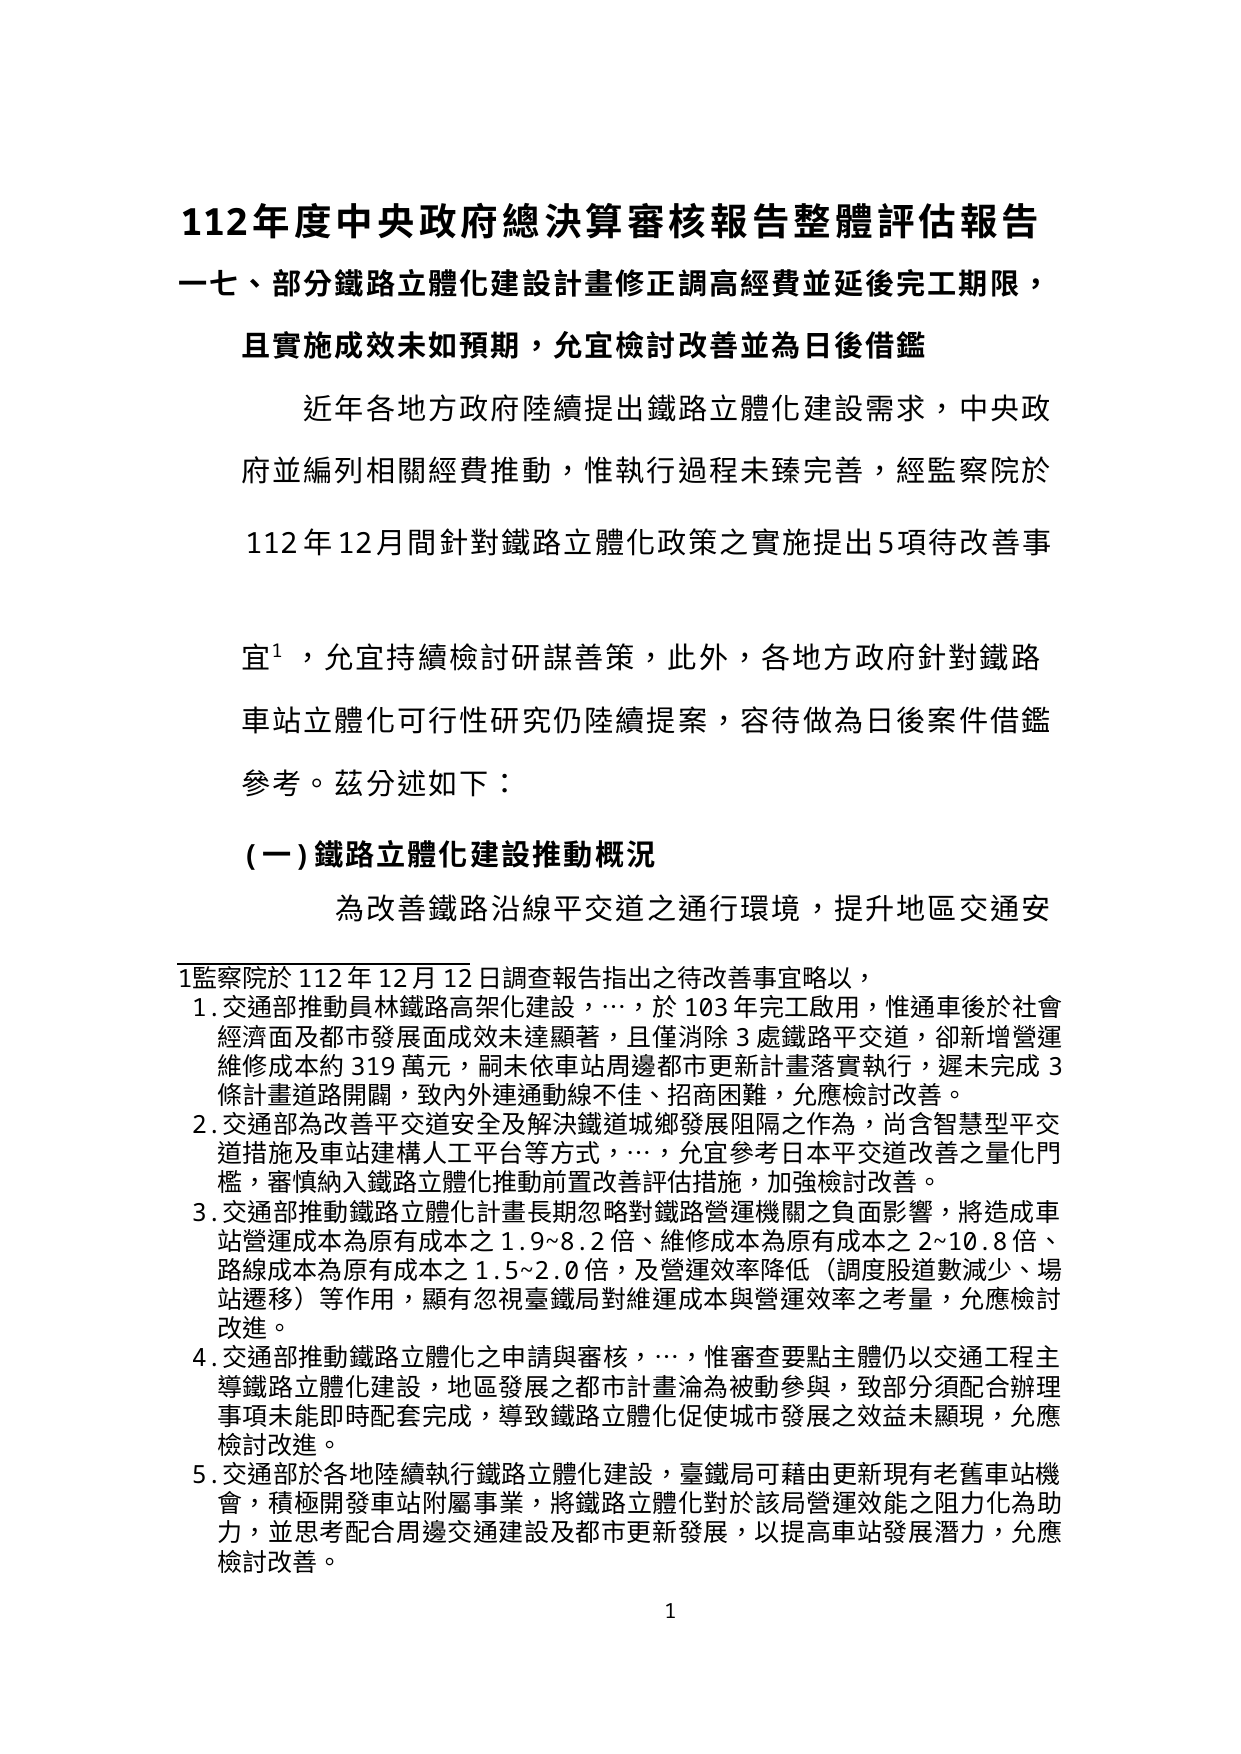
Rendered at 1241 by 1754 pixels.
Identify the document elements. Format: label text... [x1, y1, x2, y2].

text 4.交通部推動鐵路立體化之申請與審核，…，惟審查要點主體仍以交通工程主導鐵路立體化建設，地區發展之都市計畫淪為被動參與，致部分須配合辦理事項未能即時配套完成，導致鐵路立體化促使城市發展之效益未顯現，允應檢討改進。 [192, 1343, 1063, 1460]
text 3.交通部推動鐵路立體化計畫長期忽略對鐵路營運機關之負面影響，將造成車站營運成本為原有成本之1.9~8.2倍、維修成本為原有成本之2~10.8倍、路線成本為原有成本之1.5~2.0倍，及營運效率降低（調度股道數減少、場站遷移）等作用，顯有忽視臺鐵局對維運成本與營運效率之考量，允應檢討改進。 [192, 1198, 1063, 1343]
text (一)鐵路立體化建設推動概況 [236, 802, 1063, 865]
text 一七、部分鐵路立體化建設計畫修正調高經費並延後完工期限，且實施成效未如預期，允宜檢討改善並為日後借鑑 [177, 240, 1063, 365]
text 2.交通部為改善平交道安全及解決鐵道城鄉發展阻隔之作為，尚含智慧型平交道措施及車站建構人工平台等方式，…，允宜參考日本平交道改善之量化門檻，審慎納入鐵路立體化推動前置改善評估措施，加強檢討改善。 [192, 1110, 1063, 1198]
text 近年各地方政府陸續提出鐵路立體化建設需求，中央政府並編列相關經費推動，惟執行過程未臻完善，經監察院於112年12月間針對鐵路立體化政策之實施提出5項待改善事宜，允宜持續檢討研謀善策，此外，各地方政府針對鐵路車站立體化可行性研究仍陸續提案，容待做為日後案件借鑑參考。茲分述如下： [236, 365, 1063, 802]
text 1.交通部推動員林鐵路高架化建設，…，於103年完工啟用，惟通車後於社會經濟面及都市發展面成效未達顯著，且僅消除3處鐵路平交道，卻新增營運維修成本約319萬元，嗣未依車站周邊都市更新計畫落實執行，遲未完成3條計畫道路開闢，致內外連通動線不佳、招商困難，允應檢討改善。 [192, 993, 1063, 1110]
text 為改善鐵路沿線平交道之通行環境，提升地區交通安全，爰有將鐵路立體化之需求，以往鐵路立體化政策以中央政府規劃及執行為主，包括臺北鐵路地下化計畫(萬板、松山及南港)、「高雄鐵路地下化計畫(含左營及鳳山）」(以下簡稱高雄鐵路地下化計畫)等計畫，近年來各地方政府陸續提出鐵路立體化需求，爰交通部配合行政院推動跨域加值方案，於101年8月21日訂定並於107年2月間修正「鐵路平交道與環境改善建設及周邊土地開發計畫審查作業要點」，以建立明確審議作業規定，期能藉由地方政府整合都市發展及土地開發，創造都市更新之契機，發揮鐵路立體化效益、合理化鐵路營運機構財務結構。 [266, 865, 1063, 927]
text 5.交通部於各地陸續執行鐵路立體化建設，臺鐵局可藉由更新現有老舊車站機會，積極開發車站附屬事業，將鐵路立體化對於該局營運效能之阻力化為助力，並思考配合周邊交通建設及都市更新發展，以提高車站發展潛力，允應檢討改善。 [192, 1460, 1063, 1577]
text 112年度中央政府總決算審核報告整體評估報告 [177, 177, 1063, 240]
text 監察院於112年12月12日調查報告指出之待改善事宜略以， [177, 964, 1063, 993]
